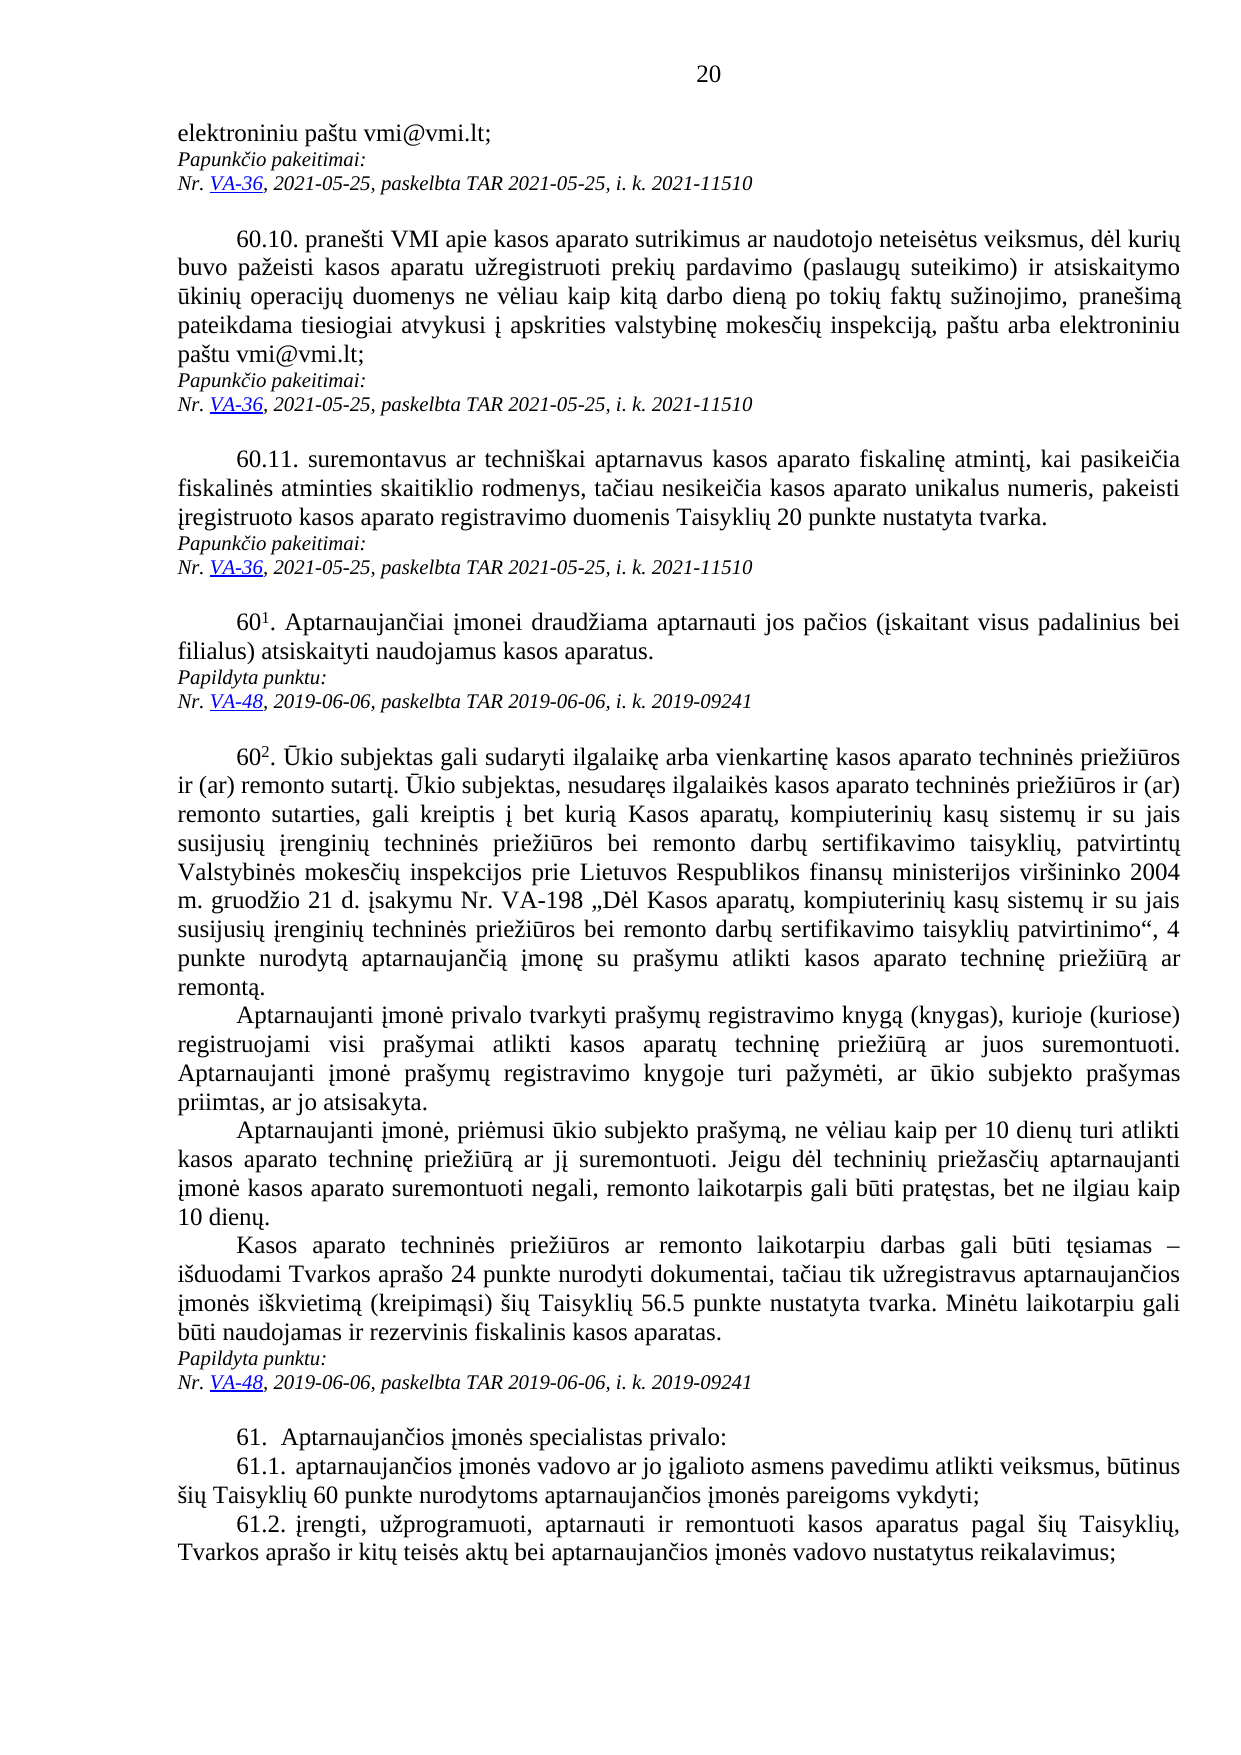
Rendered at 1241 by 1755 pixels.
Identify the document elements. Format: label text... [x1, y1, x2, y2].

text Kasos aparato techninės priežiūros ar remonto laikotarpiu darbas gali būti tęsiamas – išduodami Tvarkos aprašo 24 punkte nurodyti dokumentai, tačiau tik užregistravus aptarnaujančios įmonės iškvietimą (kreipimąsi) šių Taisyklių 56.5 punkte nustatyta tvarka. Minėtu laikotarpiu gali būti naudojamas ir rezervinis fiskalinis kasos aparatas. [177, 1231, 1181, 1346]
text Nr. VA-48, 2019-06-06, paskelbta TAR 2019-06-06, i. k. 2019-09241 [177, 1370, 1181, 1394]
text 60.11. suremontavus ar techniškai aptarnavus kasos aparato fiskalinę atmintį, kai pasikeičia fiskalinės atminties skaitiklio rodmenys, tačiau nesikeičia kasos aparato unikalus numeris, pakeisti įregistruoto kasos aparato registravimo duomenis Taisyklių 20 punkte nustatyta tvarka. [177, 444, 1181, 531]
text Papunkčio pakeitimai: [177, 147, 1181, 171]
text Nr. VA-48, 2019-06-06, paskelbta TAR 2019-06-06, i. k. 2019-09241 [177, 689, 1181, 713]
text Papildyta punktu: [177, 665, 1181, 689]
text Nr. VA-36, 2021-05-25, paskelbta TAR 2021-05-25, i. k. 2021-11510 [177, 555, 1181, 579]
text 601. Aptarnaujančiai įmonei draudžiama aptarnauti jos pačios (įskaitant visus padalinius bei filialus) atsiskaityti naudojamus kasos aparatus. [177, 607, 1181, 665]
text 61. Aptarnaujančios įmonės specialistas privalo: [177, 1422, 1181, 1451]
text Papunkčio pakeitimai: [177, 367, 1181, 392]
text Papunkčio pakeitimai: [177, 531, 1181, 555]
text Papildyta punktu: [177, 1346, 1181, 1370]
text elektroniniu paštu vmi@vmi.lt; [177, 118, 1181, 147]
text 60.10. pranešti VMI apie kasos aparato sutrikimus ar naudotojo neteisėtus veiksmus, dėl kurių buvo pažeisti kasos aparatu užregistruoti prekių pardavimo (paslaugų suteikimo) ir atsiskaitymo ūkinių operacijų duomenys ne vėliau kaip kitą darbo dieną po tokių faktų sužinojimo, pranešimą pateikdama tiesiogiai atvykusi į apskrities valstybinę mokesčių inspekciją, paštu arba elektroniniu paštu vmi@vmi.lt; [177, 224, 1181, 367]
text 602. Ūkio subjektas gali sudaryti ilgalaikę arba vienkartinę kasos aparato techninės priežiūros ir (ar) remonto sutartį. Ūkio subjektas, nesudaręs ilgalaikės kasos aparato techninės priežiūros ir (ar) remonto sutarties, gali kreiptis į bet kurią Kasos aparatų, kompiuterinių kasų sistemų ir su jais susijusių įrenginių techninės priežiūros bei remonto darbų sertifikavimo taisyklių, patvirtintų Valstybinės mokesčių inspekcijos prie Lietuvos Respublikos finansų ministerijos viršininko 2004 m. gruodžio 21 d. įsakymu Nr. VA-198 „Dėl Kasos aparatų, kompiuterinių kasų sistemų ir su jais susijusių įrenginių techninės priežiūros bei remonto darbų sertifikavimo taisyklių patvirtinimo“, 4 punkte nurodytą aptarnaujančią įmonę su prašymu atlikti kasos aparato techninę priežiūrą ar remontą. [177, 742, 1181, 1001]
text Nr. VA-36, 2021-05-25, paskelbta TAR 2021-05-25, i. k. 2021-11510 [177, 392, 1181, 416]
text 61.1. aptarnaujančios įmonės vadovo ar jo įgalioto asmens pavedimu atlikti veiksmus, būtinus šių Taisyklių 60 punkte nurodytoms aptarnaujančios įmonės pareigoms vykdyti; [177, 1451, 1181, 1509]
text 61.2. įrengti, užprogramuoti, aptarnauti ir remontuoti kasos aparatus pagal šių Taisyklių, Tvarkos aprašo ir kitų teisės aktų bei aptarnaujančios įmonės vadovo nustatytus reikalavimus; [177, 1509, 1181, 1566]
text Nr. VA-36, 2021-05-25, paskelbta TAR 2021-05-25, i. k. 2021-11510 [177, 171, 1181, 195]
text Aptarnaujanti įmonė privalo tvarkyti prašymų registravimo knygą (knygas), kurioje (kuriose) registruojami visi prašymai atlikti kasos aparatų techninę priežiūrą ar juos suremontuoti. Aptarnaujanti įmonė prašymų registravimo knygoje turi pažymėti, ar ūkio subjekto prašymas priimtas, ar jo atsisakyta. [177, 1001, 1181, 1116]
text Aptarnaujanti įmonė, priėmusi ūkio subjekto prašymą, ne vėliau kaip per 10 dienų turi atlikti kasos aparato techninę priežiūrą ar jį suremontuoti. Jeigu dėl techninių priežasčių aptarnaujanti įmonė kasos aparato suremontuoti negali, remonto laikotarpis gali būti pratęstas, bet ne ilgiau kaip 10 dienų. [177, 1116, 1181, 1231]
